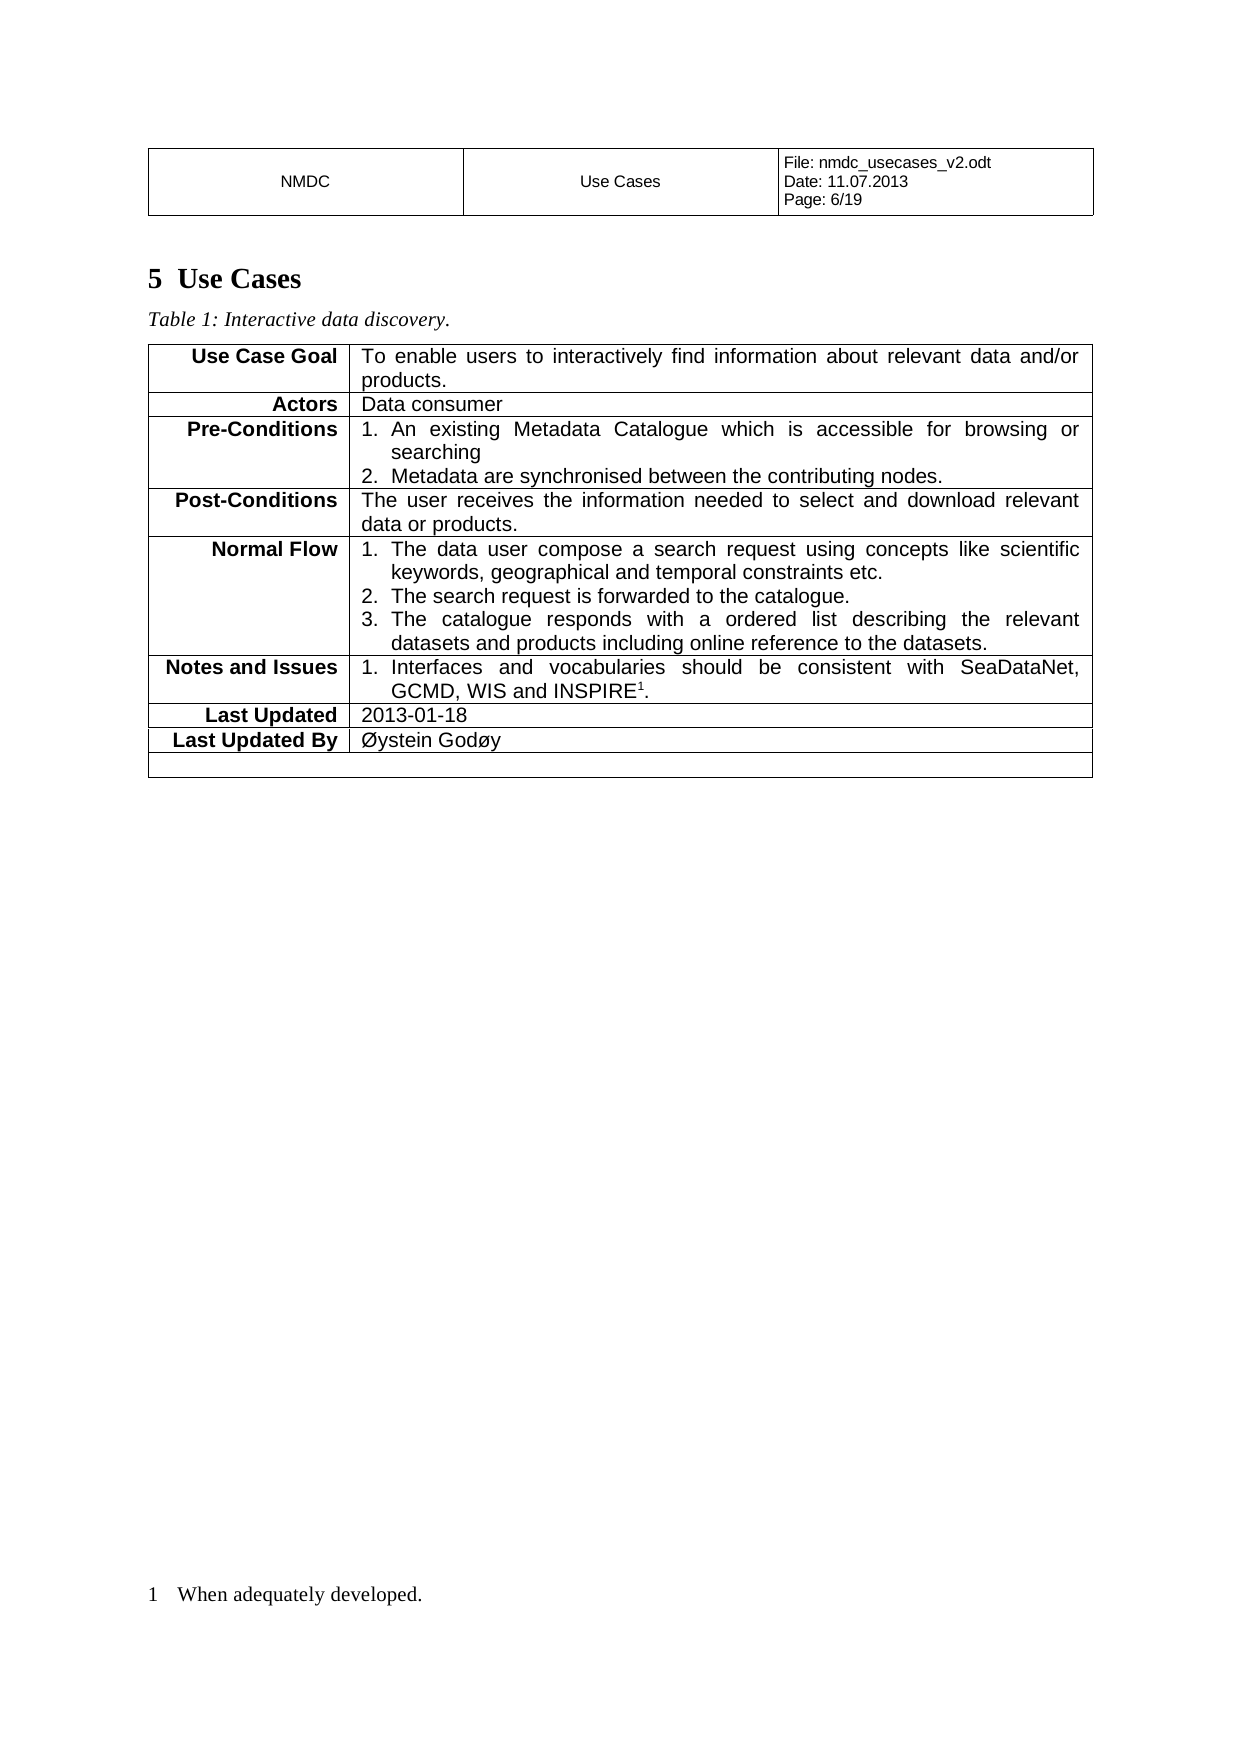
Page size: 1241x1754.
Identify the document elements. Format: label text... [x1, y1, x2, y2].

table_cell Last Updated By [149, 729, 349, 752]
table_cell 2013-01-18 [350, 704, 1092, 727]
table_header Use Case Goal [149, 345, 349, 392]
table_cell Øystein Godøy [350, 729, 1092, 752]
table_cell An existing Metadata Catalogue which is accessible for browsing or searching Metadata are synchronised between the contributing nodes. [350, 417, 1092, 488]
table_cell Data consumer [350, 393, 1092, 416]
table_cell Post-Conditions [149, 489, 349, 536]
subtitle Use Cases [148, 263, 1093, 295]
table_cell Last Updated [149, 704, 349, 727]
table_cell Interfaces and vocabularies should be consistent with SeaDataNet, GCMD, WIS and INSPIRE. [350, 656, 1092, 703]
text Table 1: Interactive data discovery. [148, 308, 1093, 331]
table_cell Actors [149, 393, 349, 416]
table_cell Notes and Issues [149, 656, 349, 703]
table_cell Normal Flow [149, 537, 349, 655]
table_cell The user receives the information needed to select and download relevant data or products. [350, 489, 1092, 536]
table_cell The data user compose a search request using concepts like scientific keywords, geographical and temporal constraints etc. The search request is forwarded to the catalogue. The catalogue responds with a ordered list describing the relevant datasets and products including online reference to the datasets. [350, 537, 1092, 655]
table_cell Pre-Conditions [149, 417, 349, 488]
table_cell [149, 753, 1092, 777]
table_header To enable users to interactively find information about relevant data and/or products. [350, 345, 1092, 392]
